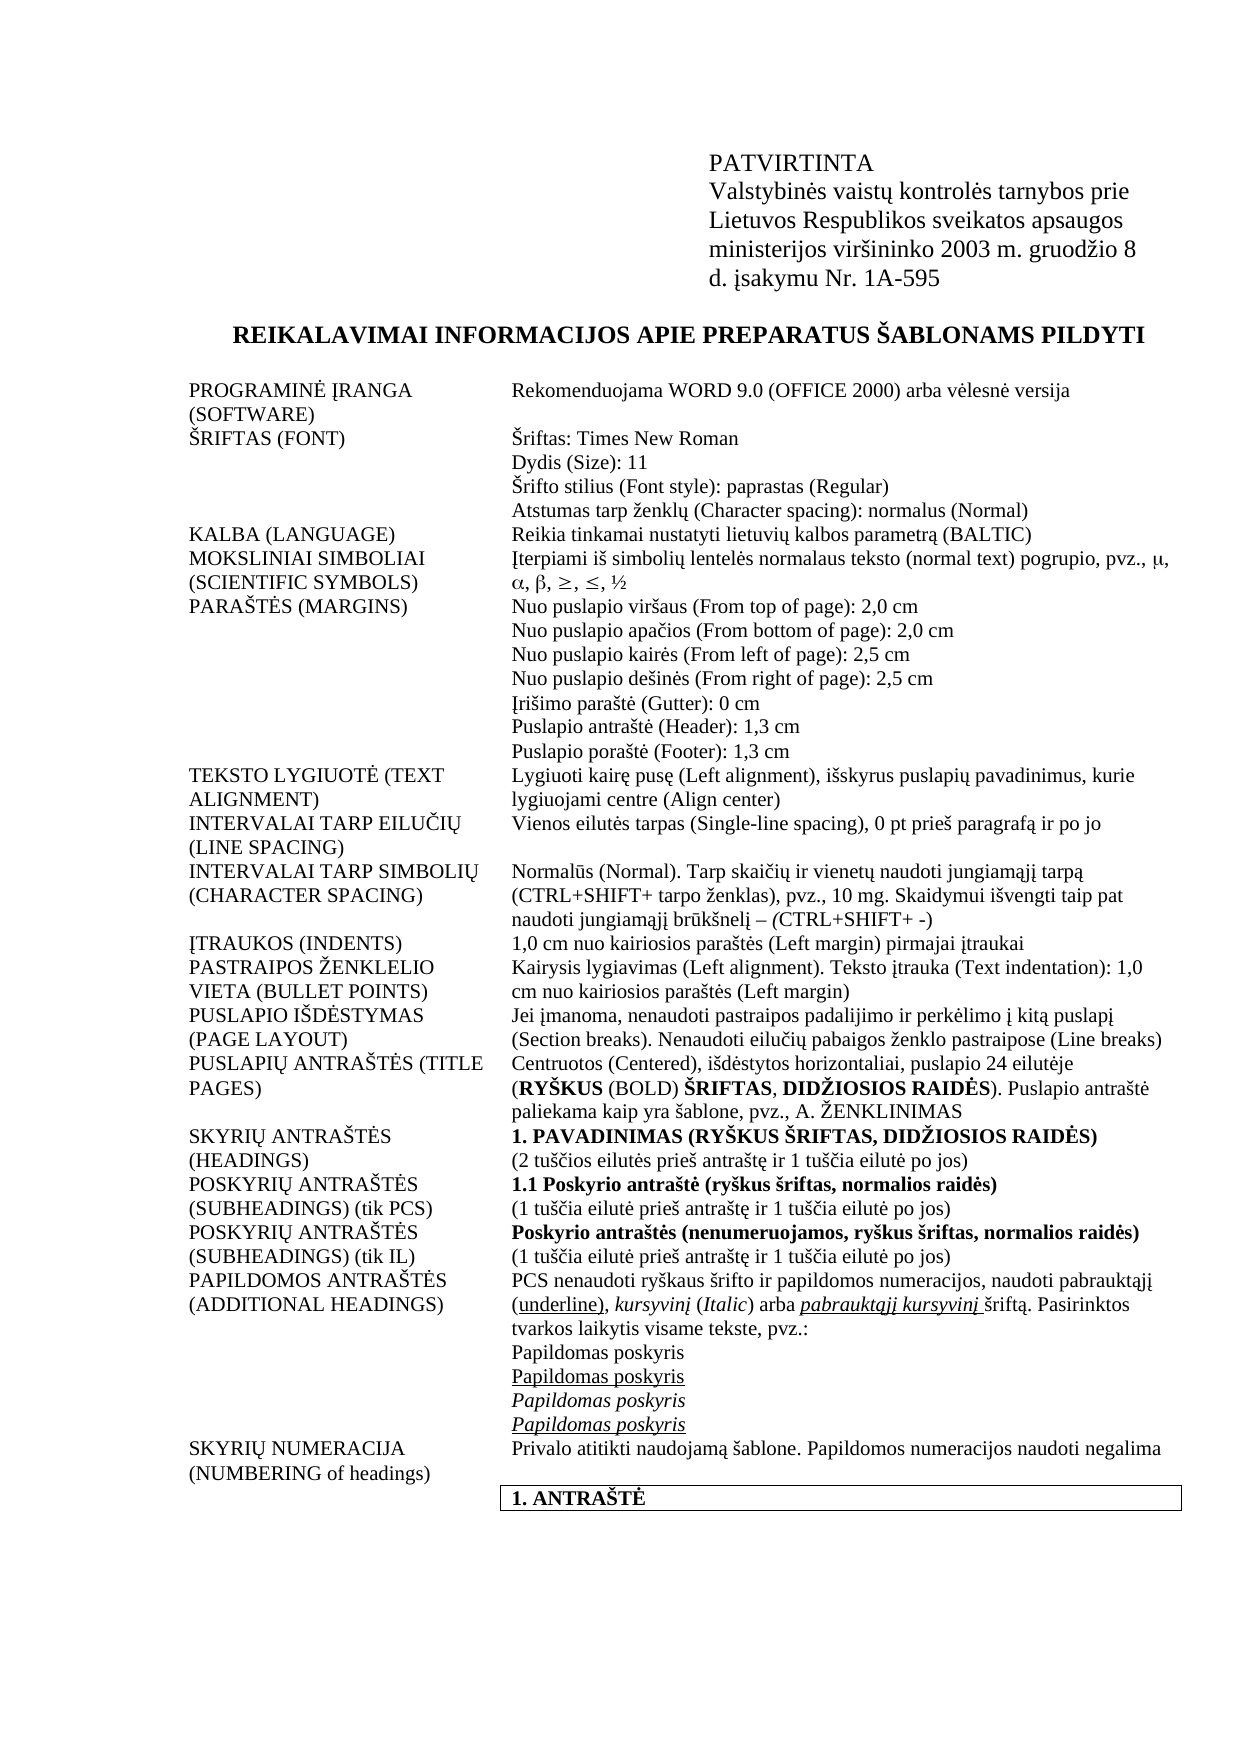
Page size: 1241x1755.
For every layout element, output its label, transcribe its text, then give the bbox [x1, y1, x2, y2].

text REIKALAVIMAI INFORMACIJOS APIE PREPARATUS ŠABLONAMS PILDYTI [177, 320, 1181, 349]
table_cell POSKYRIŲ ANTRAŠTĖS (SUBHEADINGS) (tik PCS) [177, 1172, 500, 1220]
table_cell PUSLAPIŲ ANTRAŠTĖS (TITLE PAGES) [177, 1051, 500, 1123]
table_cell SKYRIŲ NUMERACIJA (NUMBERING of headings) [177, 1436, 500, 1484]
table_cell INTERVALAI TARP SIMBOLIŲ (CHARACTER SPACING) [177, 859, 500, 931]
table_cell Poskyrio antraštės (nenumeruojamos, ryškus šriftas, normalios raidės) (1 tuščia eilutė prieš antraštę ir 1 tuščia eilutė po jos) [500, 1220, 1181, 1268]
table_cell ĮTRAUKOS (INDENTS) [177, 931, 500, 955]
table_cell 1.1 Poskyrio antraštė (ryškus šriftas, normalios raidės) (1 tuščia eilutė prieš antraštę ir 1 tuščia eilutė po jos) [500, 1172, 1181, 1220]
table_cell PARAŠTĖS (MARGINS) [177, 594, 500, 763]
table_cell PASTRAIPOS ŽENKLELIO VIETA (BULLET POINTS) [177, 955, 500, 1003]
table_cell Jei įmanoma, nenaudoti pastraipos padalijimo ir perkėlimo į kitą puslapį (Section breaks). Nenaudoti eilučių pabaigos ženklo pastraipose (Line breaks) [500, 1003, 1181, 1051]
table_cell 1. PAVADINIMAS (RYŠKUS ŠRIFTAS, DIDŽIOSIOS RAIDĖS) (2 tuščios eilutės prieš antraštę ir 1 tuščia eilutė po jos) [500, 1124, 1181, 1172]
table_cell INTERVALAI TARP EILUČIŲ (LINE SPACING) [177, 811, 500, 859]
table_cell Vienos eilutės tarpas (Single-line spacing), 0 pt prieš paragrafą ir po jo [500, 811, 1181, 859]
table_cell Lygiuoti kairę pusę (Left alignment), išskyrus puslapių pavadinimus, kurie lygiuojami centre (Align center) [500, 763, 1181, 811]
table_cell POSKYRIŲ ANTRAŠTĖS (SUBHEADINGS) (tik IL) [177, 1220, 500, 1268]
text Lietuvos Respublikos sveikatos apsaugos [177, 205, 1154, 234]
table_cell PUSLAPIO IŠDĖSTYMAS (PAGE LAYOUT) [177, 1003, 500, 1051]
table_cell Nuo puslapio viršaus (From top of page): 2,0 cm Nuo puslapio apačios (From bottom of page): 2,0 cm Nuo puslapio kairės (From left of page): 2,5 cm Nuo puslapio dešinės (From right of page): 2,5 cm Įrišimo paraštė (Gutter): 0 cm Puslapio antraštė (Header): 1,3 cm Puslapio poraštė (Footer): 1,3 cm [500, 594, 1181, 763]
text d. įsakymu Nr. 1A-595 [177, 263, 1154, 291]
table_cell Privalo atitikti naudojamą šablone. Papildomos numeracijos naudoti negalima [500, 1436, 1181, 1484]
table_cell [177, 1485, 500, 1509]
text PATVIRTINTA [177, 148, 1181, 176]
table_cell 1. ANTRAŠTĖ [501, 1486, 1181, 1509]
table_cell SKYRIŲ ANTRAŠTĖS (HEADINGS) [177, 1124, 500, 1172]
table_header PROGRAMINĖ ĮRANGA (SOFTWARE) [177, 378, 500, 426]
table_cell PAPILDOMOS ANTRAŠTĖS (ADDITIONAL HEADINGS) [177, 1268, 500, 1436]
table_cell Šriftas: Times New Roman Dydis (Size): 11 Šrifto stilius (Font style): paprastas (Regular) Atstumas tarp ženklų (Character spacing): normalus (Normal) [500, 426, 1181, 522]
table_cell Kairysis lygiavimas (Left alignment). Teksto įtrauka (Text indentation): 1,0 cm nuo kairiosios paraštės (Left margin) [500, 955, 1181, 1003]
table_cell Centruotos (Centered), išdėstytos horizontaliai, puslapio 24 eilutėje (RYŠKUS (BOLD) ŠRIFTAS, DIDŽIOSIOS RAIDĖS). Puslapio antraštė paliekama kaip yra šablone, pvz., A. ŽENKLINIMAS [500, 1051, 1181, 1123]
table_cell TEKSTO LYGIUOTĖ (TEXT ALIGNMENT) [177, 763, 500, 811]
table_cell ŠRIFTAS (FONT) [177, 426, 500, 522]
table_cell Įterpiami iš simbolių lentelės normalaus teksto (normal text) pogrupio, pvz., , , , , , ½ [500, 546, 1181, 594]
table_cell Reikia tinkamai nustatyti lietuvių kalbos parametrą (BALTIC) [500, 522, 1181, 546]
table_cell PCS nenaudoti ryškaus šrifto ir papildomos numeracijos, naudoti pabrauktąjį (underline), kursyvinį (Italic) arba pabrauktąjį kursyvinį šriftą. Pasirinktos tvarkos laikytis visame tekste, pvz.: Papildomas poskyris Papildomas poskyris Papildomas poskyris Papildomas poskyris [500, 1268, 1181, 1436]
table_cell KALBA (LANGUAGE) [177, 522, 500, 546]
text ministerijos viršininko 2003 m. gruodžio 8 [177, 234, 1154, 263]
table_cell 1,0 cm nuo kairiosios paraštės (Left margin) pirmajai įtraukai [500, 931, 1181, 955]
table_header Rekomenduojama WORD 9.0 (OFFICE 2000) arba vėlesnė versija [500, 378, 1181, 426]
table_cell MOKSLINIAI SIMBOLIAI (SCIENTIFIC SYMBOLS) [177, 546, 500, 594]
text Valstybinės vaistų kontrolės tarnybos prie [177, 176, 1154, 205]
table_cell Normalūs (Normal). Tarp skaičių ir vienetų naudoti jungiamąjį tarpą (CTRL+SHIFT+ tarpo ženklas), pvz., 10 mg. Skaidymui išvengti taip pat naudoti jungiamąjį brūkšnelį – (CTRL+SHIFT+ ‑) [500, 859, 1181, 931]
